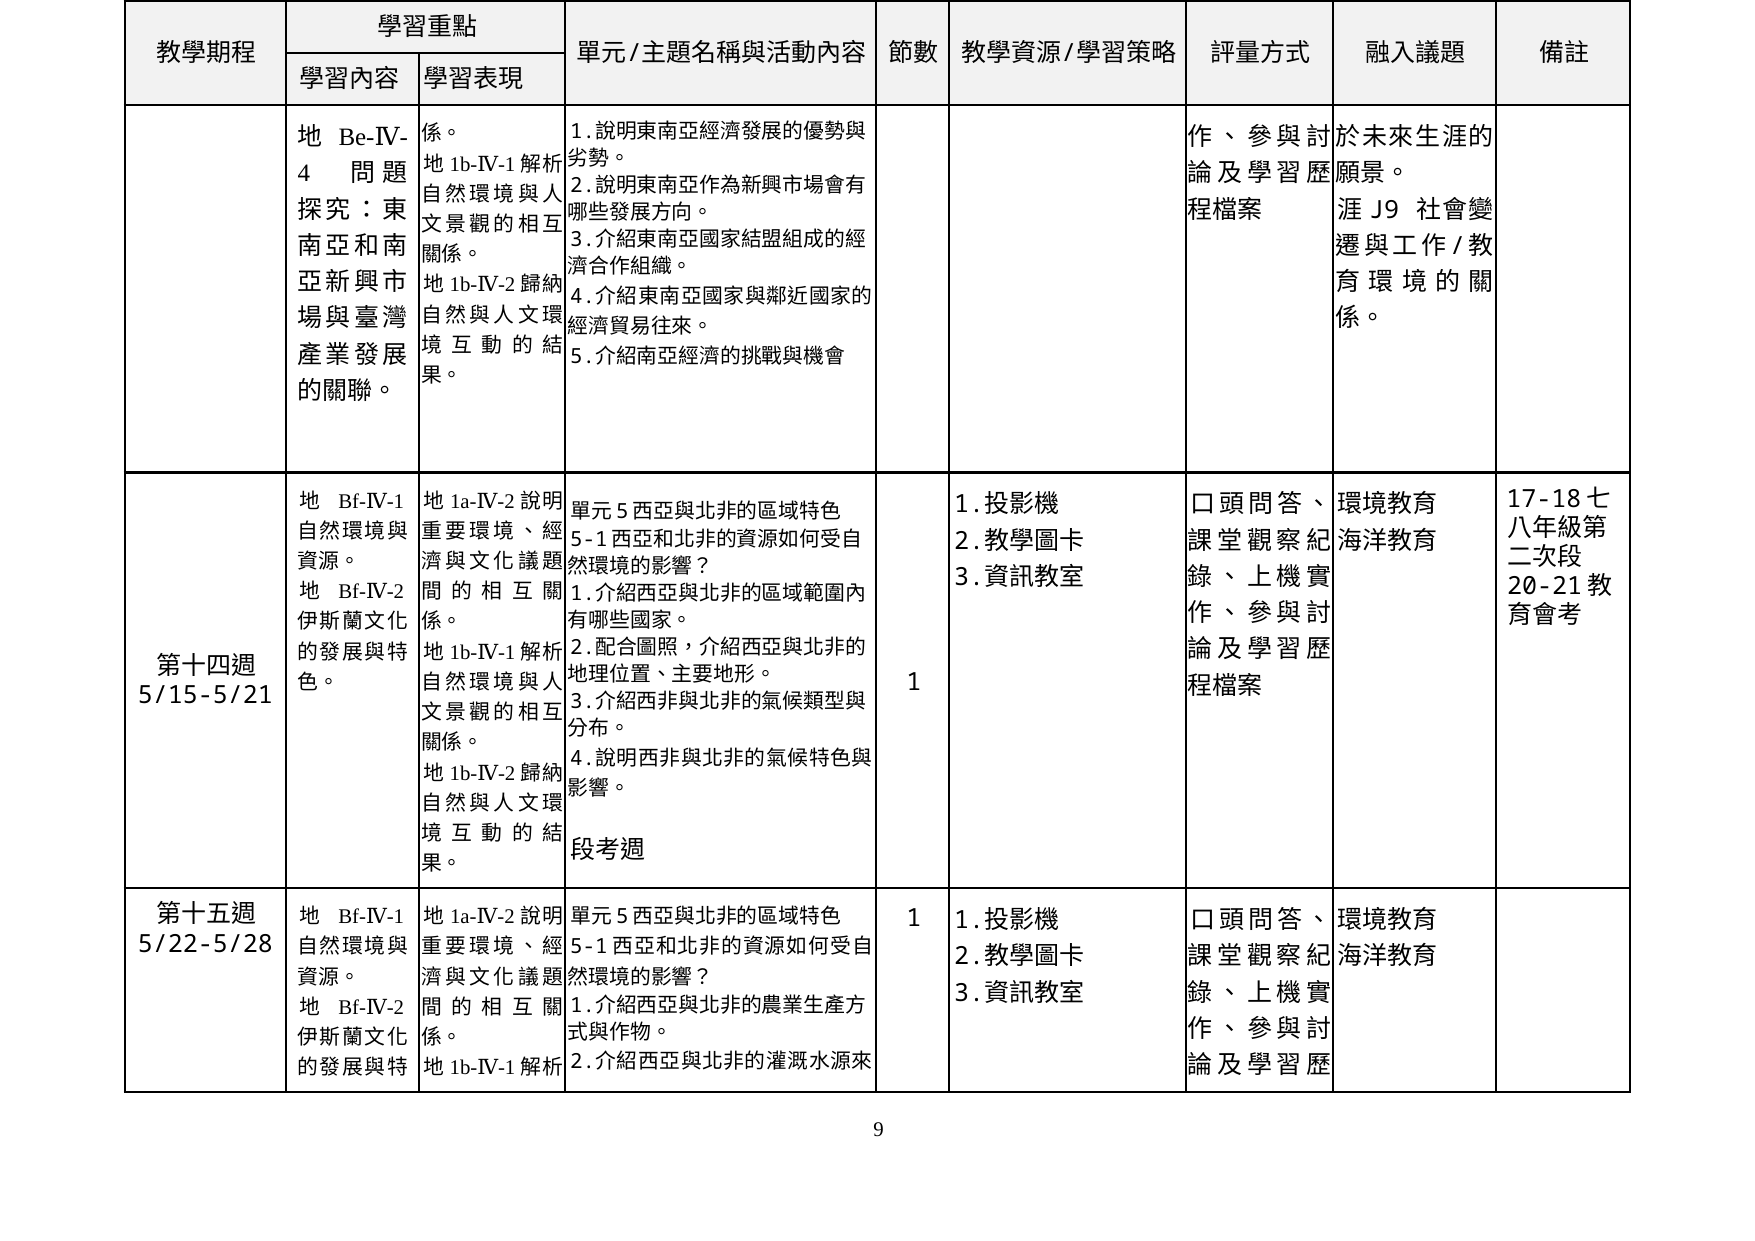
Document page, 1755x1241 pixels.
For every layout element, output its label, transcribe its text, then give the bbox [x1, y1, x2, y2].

table_header 教學期程 [126, 2, 285, 104]
table_cell 地1a-Ⅳ-2說明重要環境、經濟與文化議題間的相互關係。 地1b-Ⅳ-1解析 [420, 889, 564, 1091]
table_header 備註 [1497, 2, 1629, 104]
table_cell 地 Bf-Ⅳ-1 自然環境與資源。 地 Bf-Ⅳ-2 伊斯蘭文化的發展與特色。 [287, 474, 418, 887]
table_cell 係。 地1b-Ⅳ-1解析自然環境與人文景觀的相互關係。 地1b-Ⅳ-2歸納自然與人文環境互動的結果。 [420, 106, 564, 471]
table_header 評量方式 [1187, 2, 1332, 104]
table_header 學習重點 [287, 2, 564, 52]
table_cell 1.說明東南亞經濟發展的優勢與劣勢。 2.說明東南亞作為新興市場會有哪些發展方向。 3.介紹東南亞國家結盟組成的經濟合作組織。 4.介紹東南亞國家與鄰近國家的經濟貿易往來。 5.介紹南亞經濟的挑戰與機會 [566, 106, 875, 471]
table_cell 17-18七八年級第二次段20-21教育會考 [1497, 474, 1629, 887]
table_header 節數 [877, 2, 948, 104]
table_cell 第十五週5/22-5/28 [126, 889, 285, 1091]
table_cell [950, 106, 1185, 471]
table_header 單元/主題名稱與活動內容 [566, 2, 875, 104]
table_cell [877, 106, 948, 471]
table_cell 單元5西亞與北非的區域特色 5-1西亞和北非的資源如何受自然環境的影響？ 1.介紹西亞與北非的區域範圍內有哪些國家。 2.配合圖照，介紹西亞與北非的地理位置、主要地形。 3.介紹西非與北非的氣候類型與分布。 4.說明西非與北非的氣候特色與影響。 段考週 [566, 474, 875, 887]
table_cell 口頭問答、課堂觀察紀錄、上機實作、參與討論及學習歷程檔案 [1187, 474, 1332, 887]
table_cell 1.投影機 2.教學圖卡 3.資訊教室 [950, 889, 1185, 1091]
table_cell 口頭問答、課堂觀察紀錄、上機實作、參與討論及學習歷 [1187, 889, 1332, 1091]
table_cell 於未來生涯的願景。 涯J9 社會變遷與工作/教育環境的關係。 [1334, 106, 1495, 471]
table_cell 1.投影機 2.教學圖卡 3.資訊教室 [950, 474, 1185, 887]
table_cell 單元5西亞與北非的區域特色 5-1西亞和北非的資源如何受自然環境的影響？ 1.介紹西亞與北非的農業生產方式與作物。 2.介紹西亞與北非的灌溉水源來 [566, 889, 875, 1091]
table_cell [1497, 106, 1629, 471]
table_cell 地 Bf-Ⅳ-1 自然環境與資源。 地 Bf-Ⅳ-2 伊斯蘭文化的發展與特 [287, 889, 418, 1091]
table_cell [1497, 889, 1629, 1091]
table_header 教學資源/學習策略 [950, 2, 1185, 104]
table_cell 地1a-Ⅳ-2說明重要環境、經濟與文化議題間的相互關係。 地1b-Ⅳ-1解析自然環境與人文景觀的相互關係。 地1b-Ⅳ-2歸納自然與人文環境互動的結果。 [420, 474, 564, 887]
table_cell [126, 106, 285, 471]
table_cell 1 [877, 474, 948, 887]
table_cell 環境教育 海洋教育 [1334, 474, 1495, 887]
table_cell 作、參與討論及學習歷程檔案 [1187, 106, 1332, 471]
table_cell 第十四週5/15-5/21 [126, 474, 285, 887]
table_cell 環境教育 海洋教育 [1334, 889, 1495, 1091]
table_header 融入議題 [1334, 2, 1495, 104]
table_cell 地 Be-Ⅳ-4 問題探究：東南亞和南亞新興市場與臺灣產業發展的關聯。 [287, 106, 418, 471]
table_cell 學習表現 [420, 54, 564, 104]
table_cell 1 [877, 889, 948, 1091]
table_cell 學習內容 [287, 54, 418, 104]
